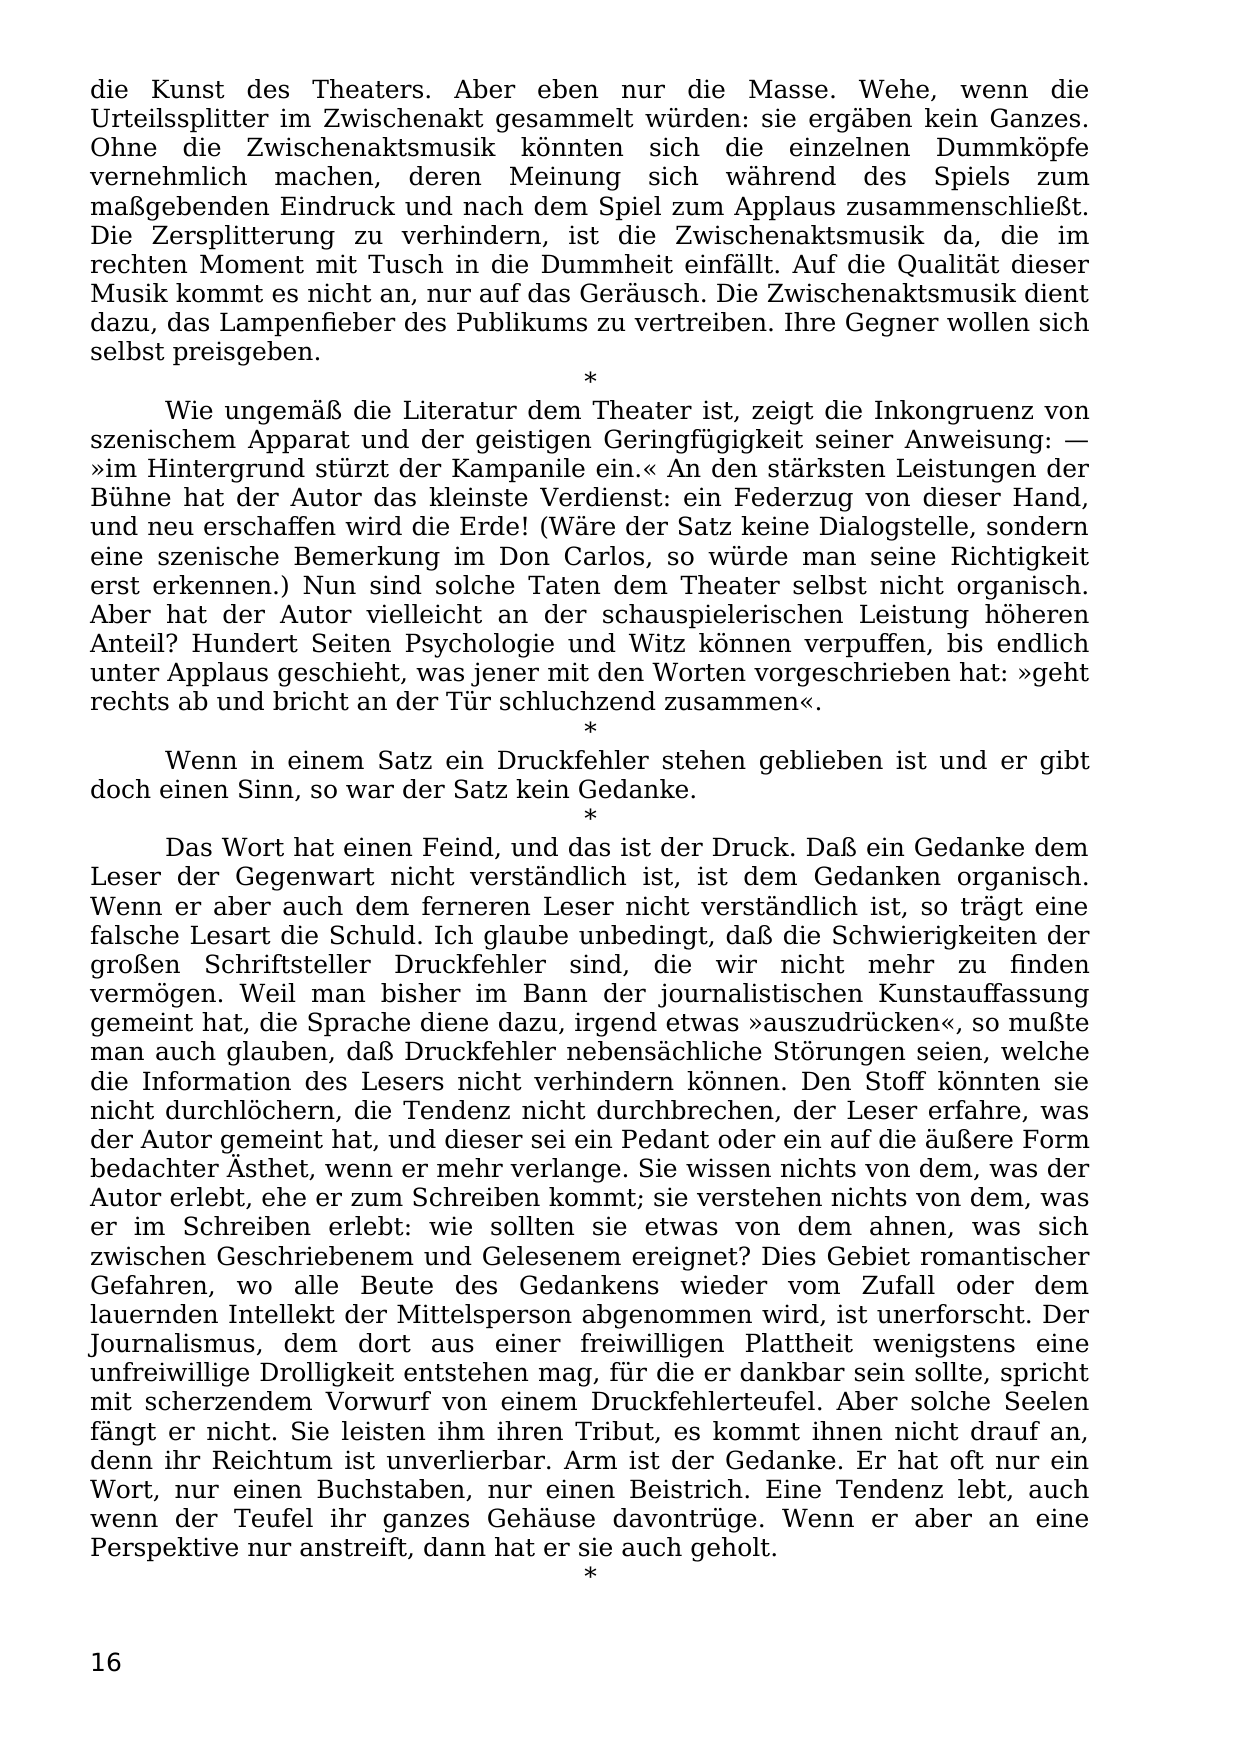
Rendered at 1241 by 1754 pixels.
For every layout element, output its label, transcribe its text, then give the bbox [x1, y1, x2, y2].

text * [90, 367, 1091, 396]
text Wenn in einem Satz ein Druckfehler stehen geblieben ist und er gibt doch einen Sinn, so war der Satz kein Gedanke. [90, 746, 1091, 804]
text * [90, 1562, 1091, 1592]
text Wie ungemäß die Literatur dem Theater ist, zeigt die Inkongruenz von szenischem Apparat und der geistigen Geringfügigkeit seiner Anweisung: — »im Hintergrund stürzt der Kampanile ein.« An den stärksten Leistungen der Bühne hat der Autor das kleinste Verdienst: ein Federzug von dieser Hand, und neu erschaffen wird die Erde! (Wäre der Satz keine Dialogstelle, sondern eine szenische Bemerkung im Don Carlos, so würde man seine Richtigkeit erst erkennen.) Nun sind solche Taten dem Theater selbst nicht organisch. Aber hat der Autor vielleicht an der schauspielerischen Leistung höheren Anteil? Hundert Seiten Psychologie und Witz können verpuffen, bis endlich unter Applaus geschieht, was jener mit den Worten vorgeschrieben hat: »geht rechts ab und bricht an der Tür schluchzend zusammen«. [90, 396, 1091, 717]
text Das Wort hat einen Feind, und das ist der Druck. Daß ein Gedanke dem Leser der Gegenwart nicht verständlich ist, ist dem Gedanken organisch. Wenn er aber auch dem ferneren Leser nicht verständlich ist, so trägt eine falsche Lesart die Schuld. Ich glaube unbedingt, daß die Schwierigkeiten der großen Schriftsteller Druckfehler sind, die wir nicht mehr zu finden vermögen. Weil man bisher im Bann der journalistischen Kunstauffassung gemeint hat, die Sprache diene dazu, irgend etwas »auszudrücken«, so mußte man auch glauben, daß Druckfehler nebensächliche Störungen seien, welche die Information des Lesers nicht verhindern können. Den Stoff könnten sie nicht durchlöchern, die Tendenz nicht durchbrechen, der Leser erfahre, was der Autor gemeint hat, und dieser sei ein Pedant oder ein auf die äußere Form bedachter Ästhet, wenn er mehr verlange. Sie wissen nichts von dem, was der Autor erlebt, ehe er zum Schreiben kommt; sie verstehen nichts von dem, was er im Schreiben erlebt: wie sollten sie etwas von dem ahnen, was sich zwischen Geschriebenem und Gelesenem ereignet? Dies Gebiet romantischer Gefahren, wo alle Beute des Gedankens wieder vom Zufall oder dem lauernden Intellekt der Mittelsperson abgenommen wird, ist unerforscht. Der Journalismus, dem dort aus einer freiwilligen Plattheit wenigstens eine unfreiwillige Drolligkeit entstehen mag, für die er dankbar sein sollte, spricht mit scherzendem Vorwurf von einem Druckfehlerteufel. Aber solche Seelen fängt er nicht. Sie leisten ihm ihren Tribut, es kommt ihnen nicht drauf an, denn ihr Reichtum ist unverlierbar. Arm ist der Gedanke. Er hat oft nur ein Wort, nur einen Buchstaben, nur einen Beistrich. Eine Tendenz lebt, auch wenn der Teufel ihr ganzes Gehäuse davontrüge. Wenn er aber an eine Perspektive nur anstreift, dann hat er sie auch geholt. [90, 833, 1091, 1562]
text die Kunst des Theaters. Aber eben nur die Masse. Wehe, wenn die Urteilssplitter im Zwischenakt gesammelt würden: sie ergäben kein Ganzes. Ohne die Zwischenaktsmusik könnten sich die einzelnen Dummköpfe vernehmlich machen, deren Meinung sich während des Spiels zum maßgebenden Eindruck und nach dem Spiel zum Applaus zusammenschließt. Die Zersplitterung zu verhindern, ist die Zwischenaktsmusik da, die im rechten Moment mit Tusch in die Dummheit einfällt. Auf die Qualität dieser Musik kommt es nicht an, nur auf das Geräusch. Die Zwischenaktsmusik dient dazu, das Lampenfieber des Publikums zu vertreiben. Ihre Gegner wollen sich selbst preisgeben. [90, 75, 1091, 367]
text * [90, 717, 1091, 746]
text * [90, 804, 1091, 833]
